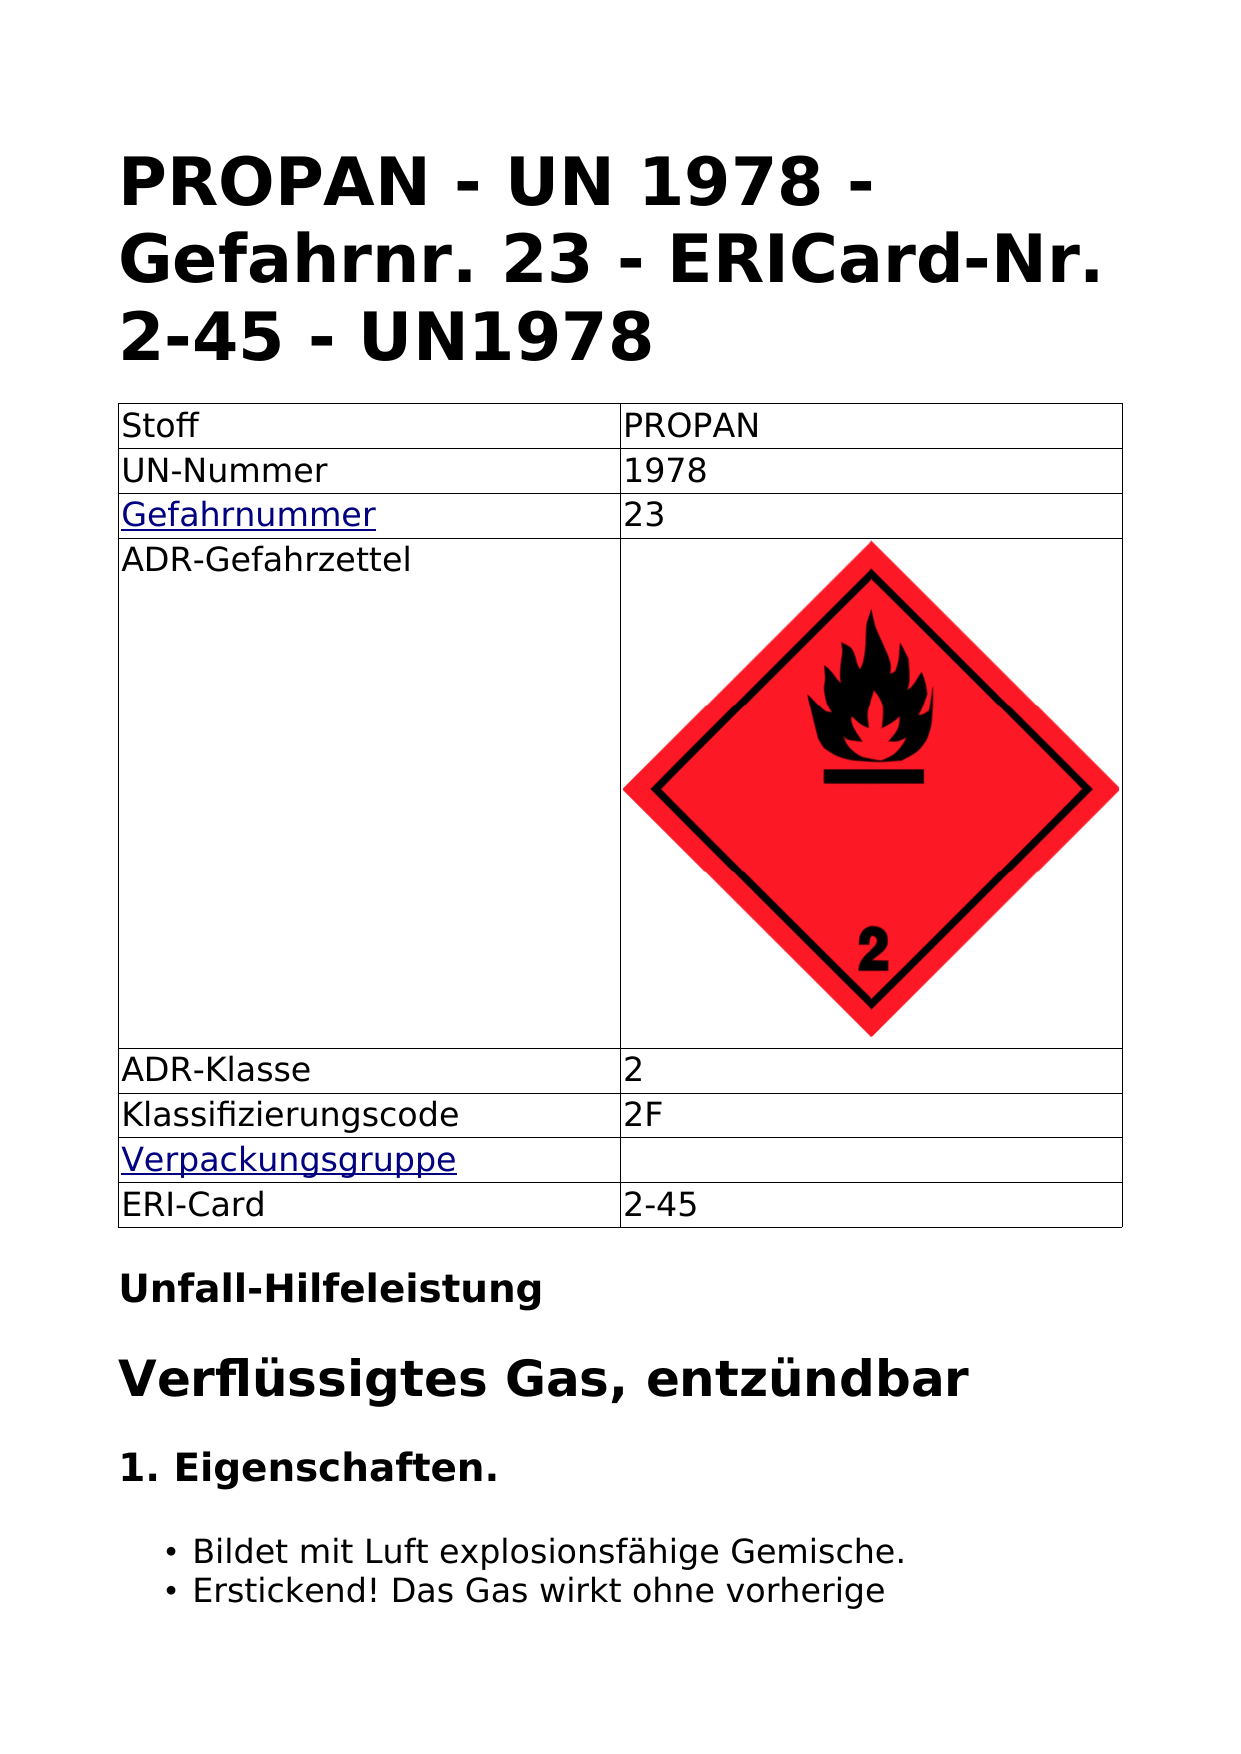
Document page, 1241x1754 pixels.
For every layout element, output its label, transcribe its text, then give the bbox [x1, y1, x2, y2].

table_cell 23 [621, 494, 1122, 538]
table_cell 1978 [621, 449, 1122, 493]
subtitle Unfall-Hilfeleistung [118, 1267, 1122, 1312]
subtitle Verflüssigtes Gas, entzündbar [118, 1349, 1122, 1408]
table_cell 2-45 [621, 1183, 1122, 1227]
table_cell ADR-Klasse [119, 1049, 620, 1092]
table_cell [621, 539, 1122, 1048]
table_cell ERI-Card [119, 1183, 620, 1227]
table_cell Verpackungsgruppe [119, 1138, 620, 1182]
table_cell 2F [621, 1094, 1122, 1137]
list Erstickend! Das Gas wirkt ohne vorherige [177, 1571, 1122, 1610]
subtitle 1. Eigenschaften. [118, 1445, 1122, 1490]
table_header PROPAN [621, 404, 1122, 448]
picture [622, 540, 1120, 1037]
subtitle PROPAN - UN 1978 - Gefahrnr. 23 - ERICard-Nr. 2-45 - UN1978 [118, 143, 1122, 376]
table_cell ADR-Gefahrzettel [119, 539, 620, 1048]
table_cell [621, 1138, 1122, 1182]
table_cell Gefahrnummer [119, 494, 620, 538]
table_header Stoff [119, 404, 620, 448]
table_cell Klassifizierungscode [119, 1094, 620, 1137]
list Bildet mit Luft explosionsfähige Gemische. [177, 1532, 1122, 1571]
table_cell 2 [621, 1049, 1122, 1092]
table_cell UN-Nummer [119, 449, 620, 493]
